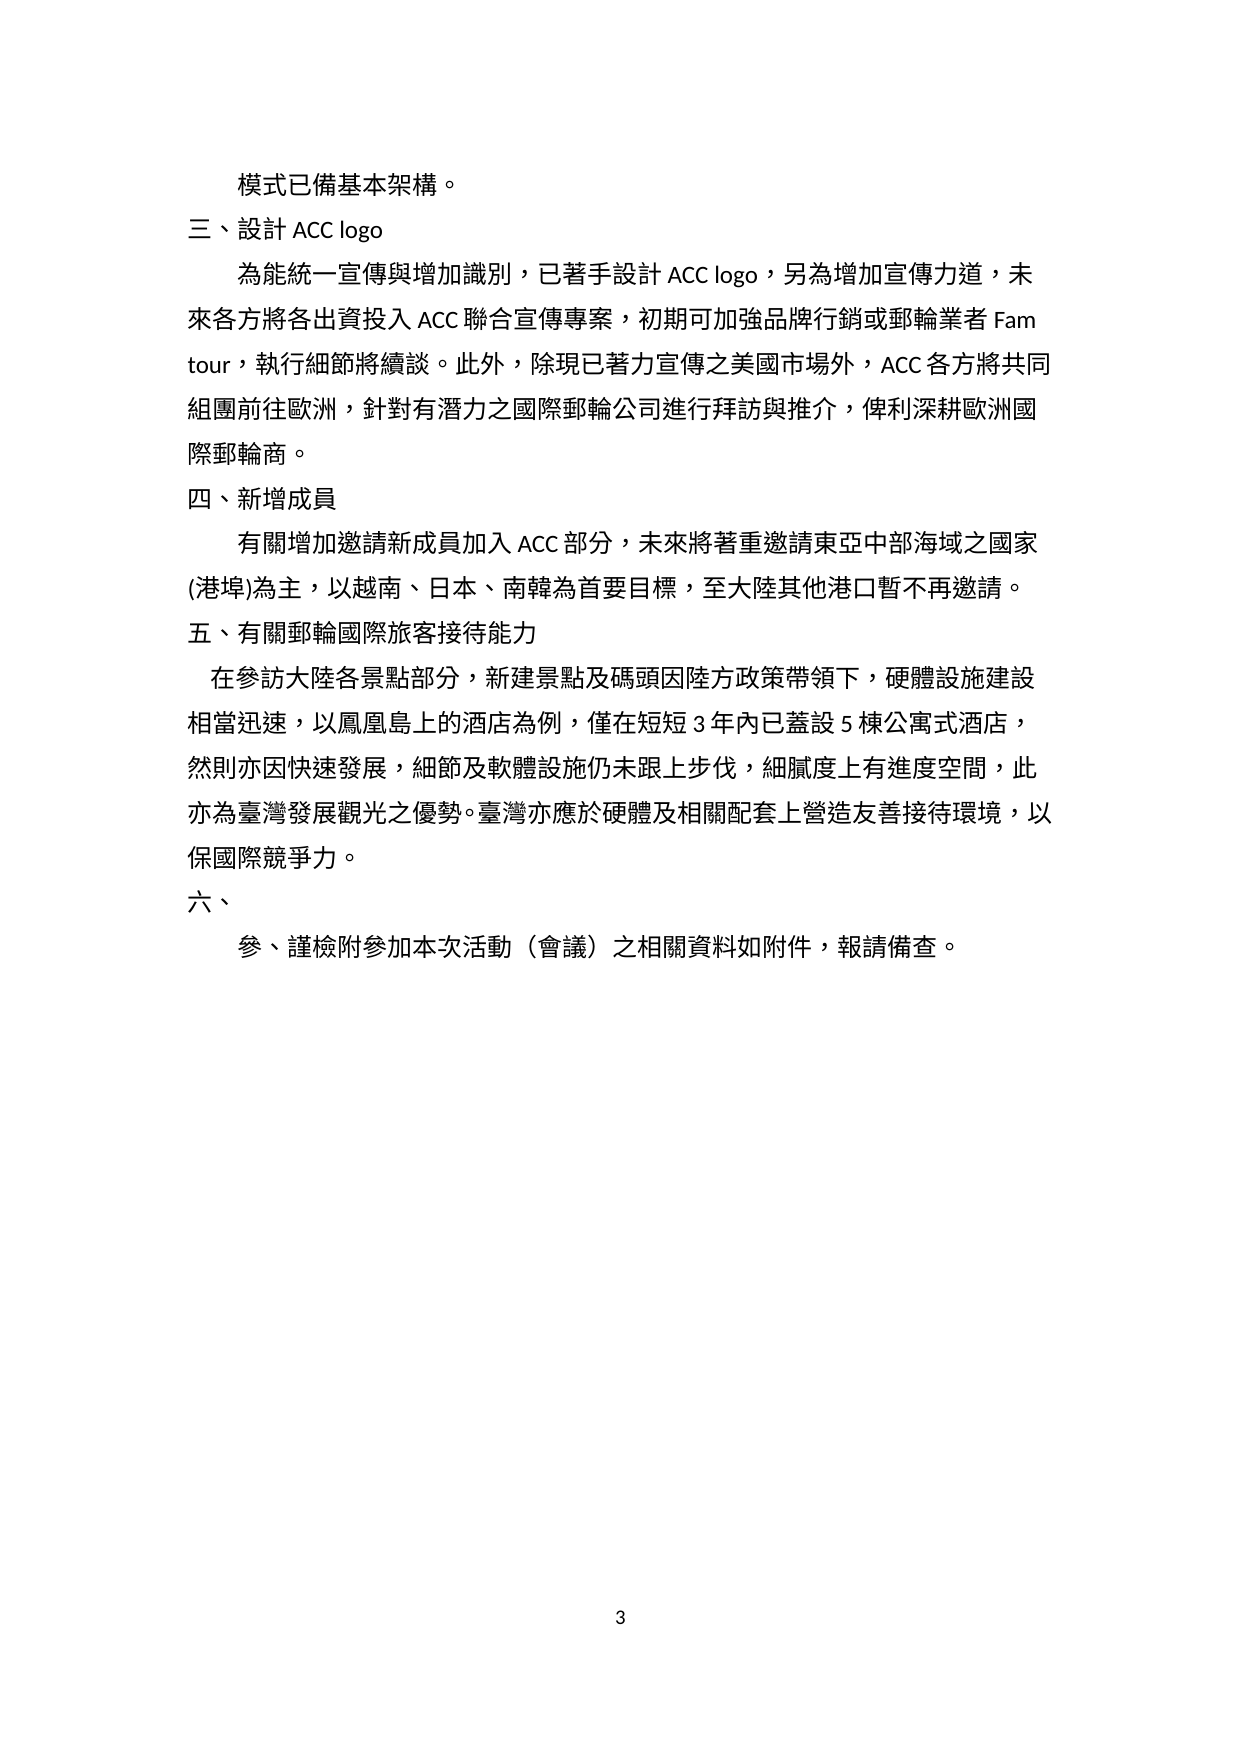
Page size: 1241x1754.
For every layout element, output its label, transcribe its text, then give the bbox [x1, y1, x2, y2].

text 模式已備基本架構。 [187, 164, 1053, 202]
text 六、 [187, 882, 1053, 920]
text 有關增加邀請新成員加入ACC部分，未來將著重邀請東亞中部海域之國家(港埠)為主，以越南、日本、南韓為首要目標，至大陸其他港口暫不再邀請。 [187, 523, 1053, 606]
text 參、謹檢附參加本次活動（會議）之相關資料如附件，報請備查。 [187, 927, 1053, 964]
text 五、有關郵輪國際旅客接待能力 [187, 613, 1053, 650]
text 為能統一宣傳與增加識別，已著手設計ACC logo，另為增加宣傳力道，未來各方將各出資投入ACC聯合宣傳專案，初期可加強品牌行銷或郵輪業者Fam tour，執行細節將續談。此外，除現已著力宣傳之美國市場外，ACC各方將共同組團前往歐洲，針對有潛力之國際郵輪公司進行拜訪與推介，俾利深耕歐洲國際郵輪商。 [187, 254, 1053, 471]
text 四、新增成員 [187, 478, 1053, 516]
text 在參訪大陸各景點部分，新建景點及碼頭因陸方政策帶領下，硬體設施建設相當迅速，以鳳凰島上的酒店為例，僅在短短3年內已蓋設5棟公寓式酒店，然則亦因快速發展，細節及軟體設施仍未跟上步伐，細膩度上有進度空間，此亦為臺灣發展觀光之優勢。臺灣亦應於硬體及相關配套上營造友善接待環境，以保國際競爭力。 [187, 658, 1053, 875]
text 三、設計ACC logo [187, 209, 1053, 247]
